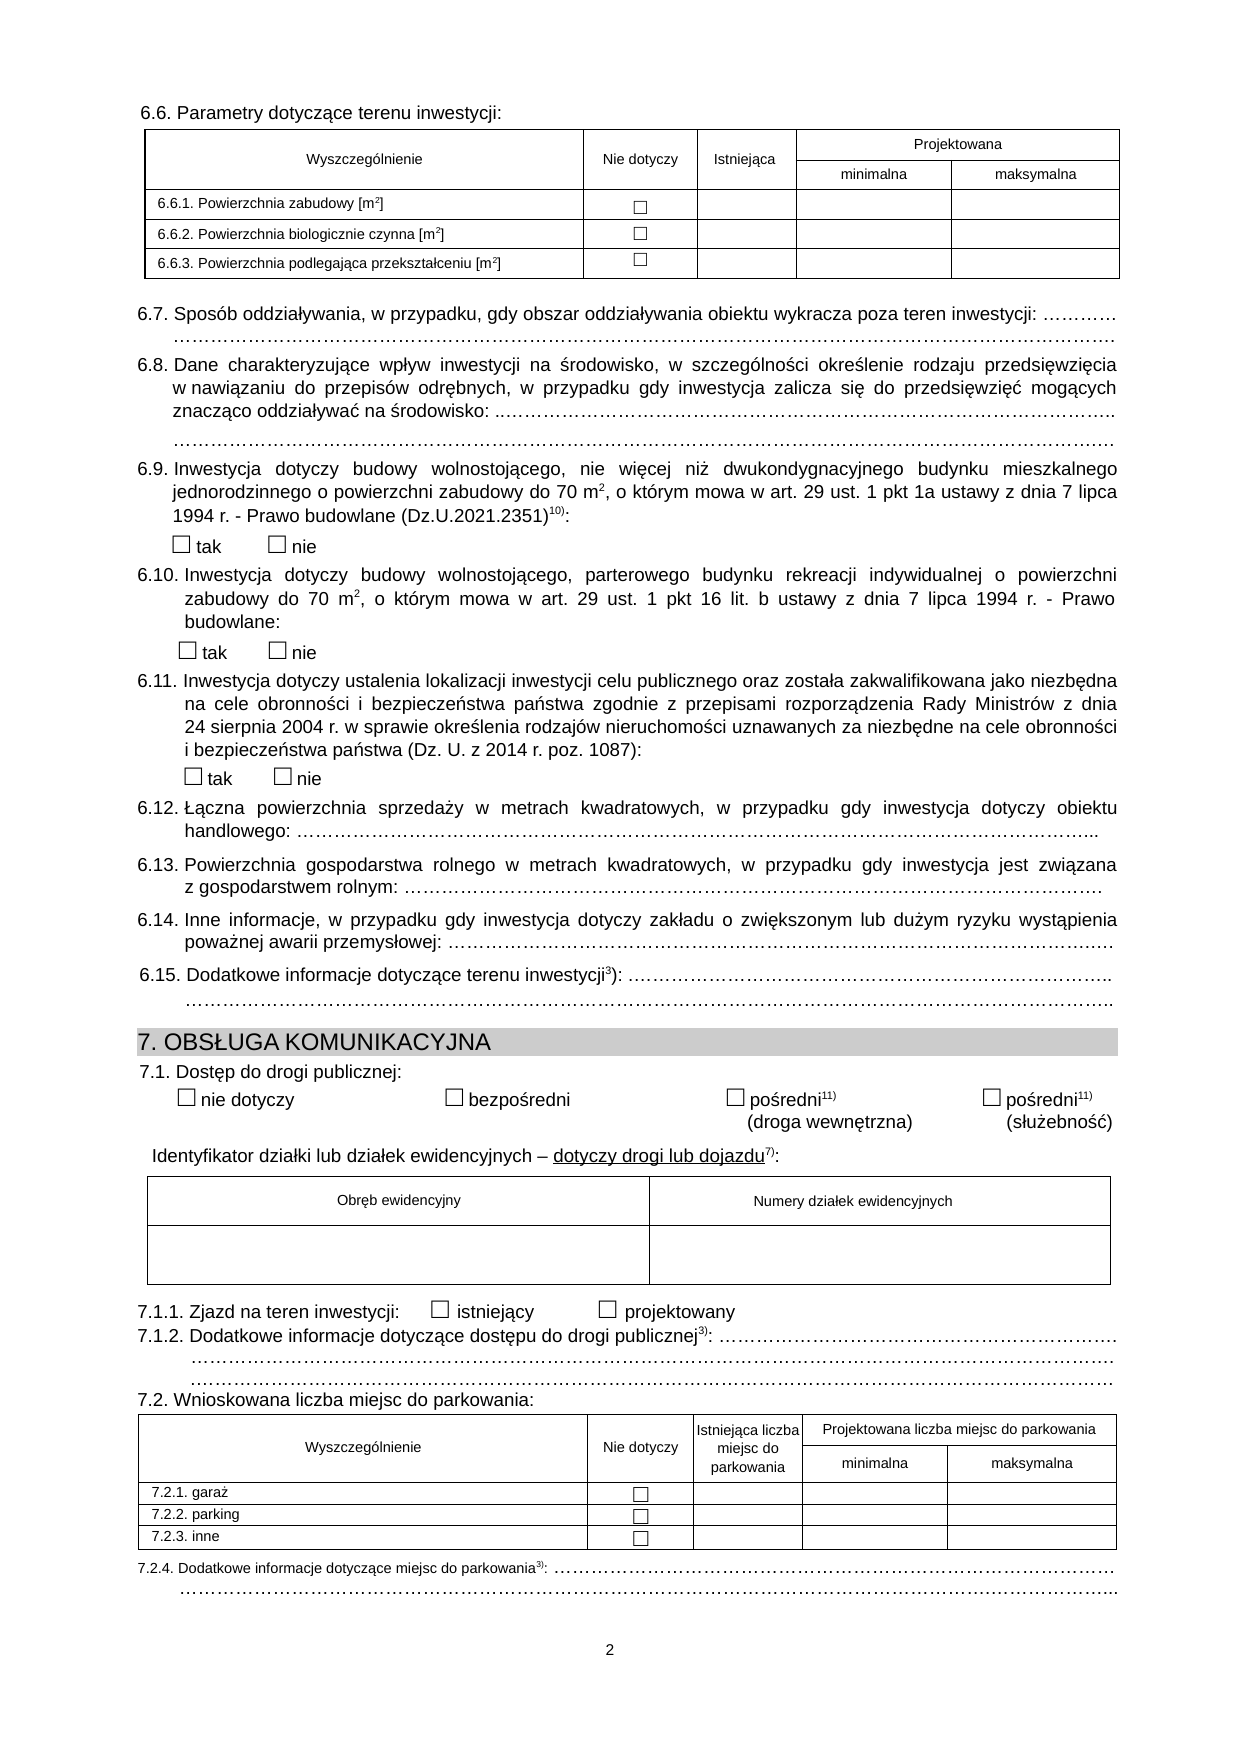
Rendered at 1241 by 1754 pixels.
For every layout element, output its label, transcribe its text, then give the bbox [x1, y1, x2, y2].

table_cell maksymalna [952, 161, 1119, 189]
table_cell [948, 1505, 1116, 1525]
table_cell [698, 190, 796, 219]
table_cell [650, 1226, 1110, 1284]
table_header Obręb ewidencyjny [148, 1177, 649, 1225]
table_header Istniejąca [698, 130, 796, 189]
table_cell 6.6.1. Powierzchnia zabudowy [m2] [146, 190, 583, 219]
text 6.12. Łączna powierzchnia sprzedaży w metrach kwadratowych, w przypadku gdy inwestycja dotyczy obiektu handlowego: ………………………………………………………………………………………………………………... [137, 795, 1118, 842]
table_cell [948, 1526, 1116, 1548]
table_cell [803, 1483, 947, 1503]
text 7.1.2. Dodatkowe informacje dotyczące dostępu do drogi publicznej3): ………………………………………………………. …………………………………………………………………………………………………………………………………. .………………………………………………………………………………………………………………………………… [137, 1324, 1118, 1389]
table_cell [694, 1526, 802, 1548]
table_cell [952, 220, 1119, 248]
table_cell minimalna [797, 161, 951, 189]
table_cell [694, 1505, 802, 1525]
text 6.13. Powierzchnia gospodarstwa rolnego w metrach kwadratowych, w przypadku gdy inwestycja jest związana z gospodarstwem rolnym: …………………………………………………………………………………………………. [137, 854, 1118, 897]
table_header Projektowana liczba miejsc do parkowania [803, 1415, 1116, 1445]
text 6.14. Inne informacje, w przypadku gdy inwestycja dotyczy zakładu o zwiększonym lub dużym ryzyku wystąpienia poważnej awarii przemysłowej: ………………………………………………………………………………………….…. [137, 909, 1118, 952]
table_cell [797, 190, 951, 219]
table_cell □ [584, 249, 697, 278]
table_cell [797, 220, 951, 248]
table_cell [698, 249, 796, 278]
text □ tak □ nie [178, 644, 1118, 663]
text (droga wewnętrzna) (służebność) [184, 1111, 1118, 1133]
text 7.1. Dostęp do drogi publicznej: [139, 1064, 1118, 1083]
table_cell 7.2.2. parking [139, 1505, 587, 1525]
table_cell 7.2.1. garaż [139, 1483, 587, 1503]
text Identyfikator działki lub działek ewidencyjnych – dotyczy drogi lub dojazdu7): [152, 1145, 1118, 1166]
text □ nie dotyczy □ bezpośredni □ pośredni11) □ pośredni11) [152, 1088, 1118, 1111]
text 7.2. Wnioskowana liczba miejsc do parkowania: [137, 1389, 1118, 1411]
table_header Projektowana [797, 130, 1119, 160]
text 6.15. Dodatkowe informacje dotyczące terenu inwestycji3): .………………………………………………………………….. [139, 964, 1118, 986]
table_cell □ [588, 1483, 693, 1503]
text ………………………………………………………………………………………………………………….………………... [179, 1577, 1142, 1599]
text 7. OBSŁUGA KOMUNIKACYJNA [137, 1028, 1118, 1056]
text 6.9. Inwestycja dotyczy budowy wolnostojącego, nie więcej niż dwukondygnacyjnego budynku mieszkalnego jednorodzinnego o powierzchni zabudowy do 70 m2, o którym mowa w art. 29 ust. 1 pkt 1a ustawy z dnia 7 lipca 1994 r. - Prawo budowlane (Dz.U.2021.2351)10): [137, 457, 1118, 527]
table_cell maksymalna [948, 1446, 1116, 1482]
table_header Numery działek ewidencyjnych [650, 1177, 1110, 1225]
table_cell [952, 190, 1119, 219]
table_cell □ [584, 220, 697, 248]
table_cell 6.6.3. Powierzchnia podlegająca przekształceniu [m2] [146, 249, 583, 278]
table_cell 6.6.2. Powierzchnia biologicznie czynna [m2] [146, 220, 583, 248]
text 6.10. Inwestycja dotyczy budowy wolnostojącego, parterowego budynku rekreacji indywidualnej o powierzchni zabudowy do 70 m2, o którym mowa w art. 29 ust. 1 pkt 16 lit. b ustawy z dnia 7 lipca 1994 r. - Prawo budowlane: [137, 563, 1118, 633]
table_cell [698, 220, 796, 248]
text □ tak □ nie [184, 771, 1118, 789]
table_cell [803, 1526, 947, 1548]
table_cell [148, 1226, 649, 1284]
text 7.2.4. Dodatkowe informacje dotyczące miejsc do parkowania3): ……………………………………………………………………………… [137, 1556, 1142, 1577]
text 7.1.1. Zjazd na teren inwestycji: □ istniejący □ projektowany [137, 1291, 1118, 1324]
table_cell [952, 249, 1119, 278]
text □ tak □ nie [172, 538, 1118, 557]
text 6.8. Dane charakteryzujące wpływ inwestycji na środowisko, w szczególności określenie rodzaju przedsięwzięcia w nawiązaniu do przepisów odrębnych, w przypadku gdy inwestycja zalicza się do przedsięwzięć mogących znacząco oddziaływać na środowisko: ..…………………………………………………………………………………….. [137, 353, 1118, 422]
text 6.6. Parametry dotyczące terenu inwestycji: [140, 104, 1124, 123]
text ………………………………………………………………………………………………………………………………….… [172, 428, 1118, 451]
table_header Wyszczególnienie [139, 1415, 587, 1482]
table_cell 7.2.3. inne [139, 1526, 587, 1548]
table_cell minimalna [803, 1446, 947, 1482]
text 6.7. Sposób oddziaływania, w przypadku, gdy obszar oddziaływania obiektu wykracza poza teren inwestycji: ………… ……………………………………………………………………………………………………………………………………. [137, 302, 1118, 347]
table_header Istniejąca liczba miejsc do parkowania [694, 1415, 802, 1482]
table_cell □ [584, 190, 697, 219]
table_header Nie dotyczy [584, 130, 697, 189]
table_cell [948, 1483, 1116, 1503]
table_cell [797, 249, 951, 278]
table_header Wyszczególnienie [146, 130, 583, 189]
table_cell □ [588, 1505, 693, 1525]
text 6.11. Inwestycja dotyczy ustalenia lokalizacji inwestycji celu publicznego oraz została zakwalifikowana jako niezbędna na cele obronności i bezpieczeństwa państwa zgodnie z przepisami rozporządzenia Rady Ministrów z dnia 24 sierpnia 2004 r. w sprawie określenia rodzajów nieruchomości uznawanych za niezbędne na cele obronności i bezpieczeństwa państwa (Dz. U. z 2014 r. poz. 1087): [137, 669, 1118, 761]
table_cell [694, 1483, 802, 1503]
table_cell □ [588, 1526, 693, 1548]
table_header Nie dotyczy [588, 1415, 693, 1482]
table_cell [803, 1505, 947, 1525]
text ………………………………………………………………………………………………………………………………….. [184, 992, 1118, 1010]
